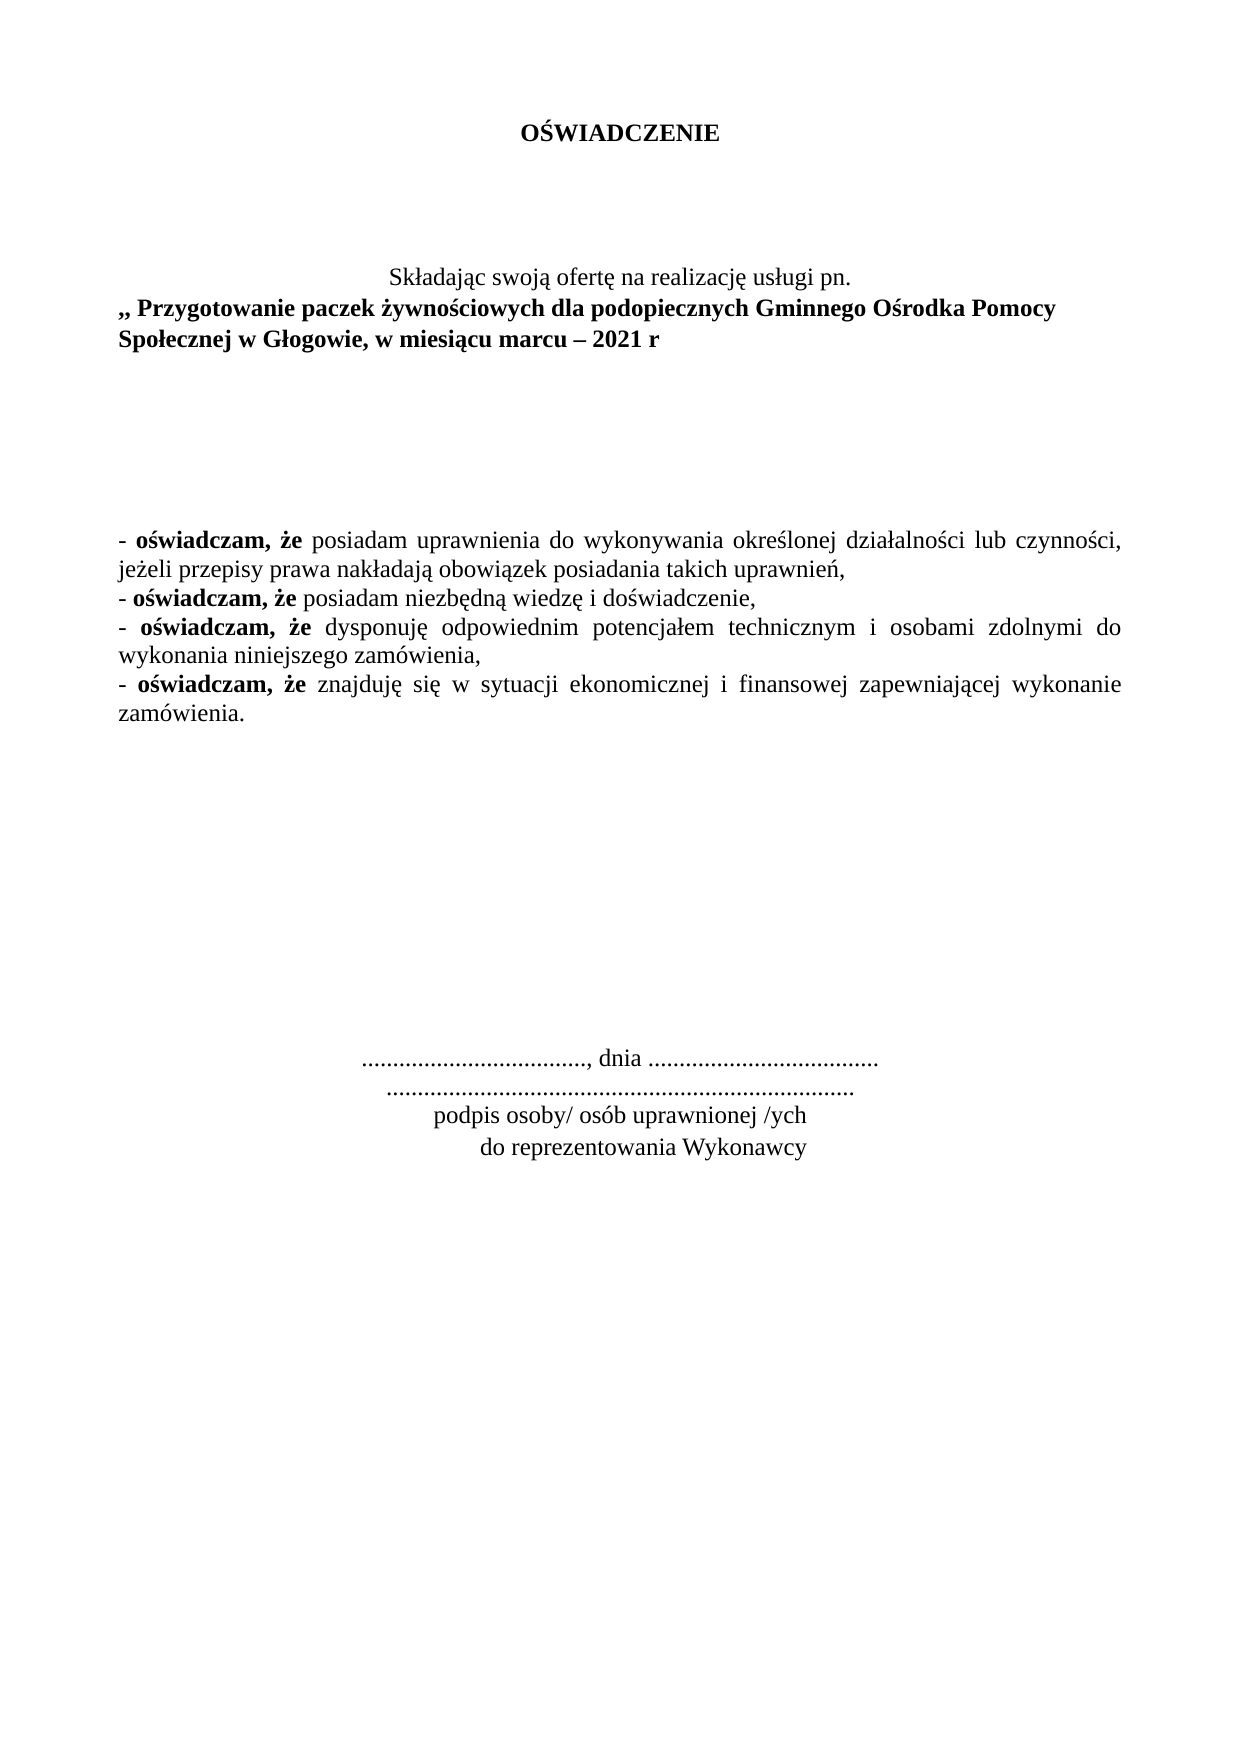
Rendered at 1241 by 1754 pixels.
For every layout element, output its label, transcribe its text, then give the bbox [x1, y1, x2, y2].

text - oświadczam, że posiadam uprawnienia do wykonywania określonej działalności lub czynności, jeżeli przepisy prawa nakładają obowiązek posiadania takich uprawnień, [118, 526, 1122, 583]
text ........................................................................... [118, 1072, 1122, 1101]
text do reprezentowania Wykonawcy [165, 1129, 1122, 1161]
text - oświadczam, że dysponuję odpowiednim potencjałem technicznym i osobami zdolnymi do wykonania niniejszego zamówienia, [118, 612, 1122, 669]
text Składając swoją ofertę na realizację usługi pn. [118, 262, 1122, 291]
text - oświadczam, że znajduję się w sytuacji ekonomicznej i finansowej zapewniającej wykonanie zamówienia. [118, 669, 1122, 727]
text OŚWIADCZENIE [118, 118, 1122, 147]
text ,, Przygotowanie paczek żywnościowych dla podopiecznych Gminnego Ośrodka Pomocy Społecznej w Głogowie, w miesiącu marcu – 2021 r [118, 291, 1122, 353]
text - oświadczam, że posiadam niezbędną wiedzę i doświadczenie, [118, 583, 1122, 612]
text ...................................., dnia ..................................... [118, 1043, 1122, 1072]
text podpis osoby/ osób uprawnionej /ych [118, 1101, 1122, 1129]
